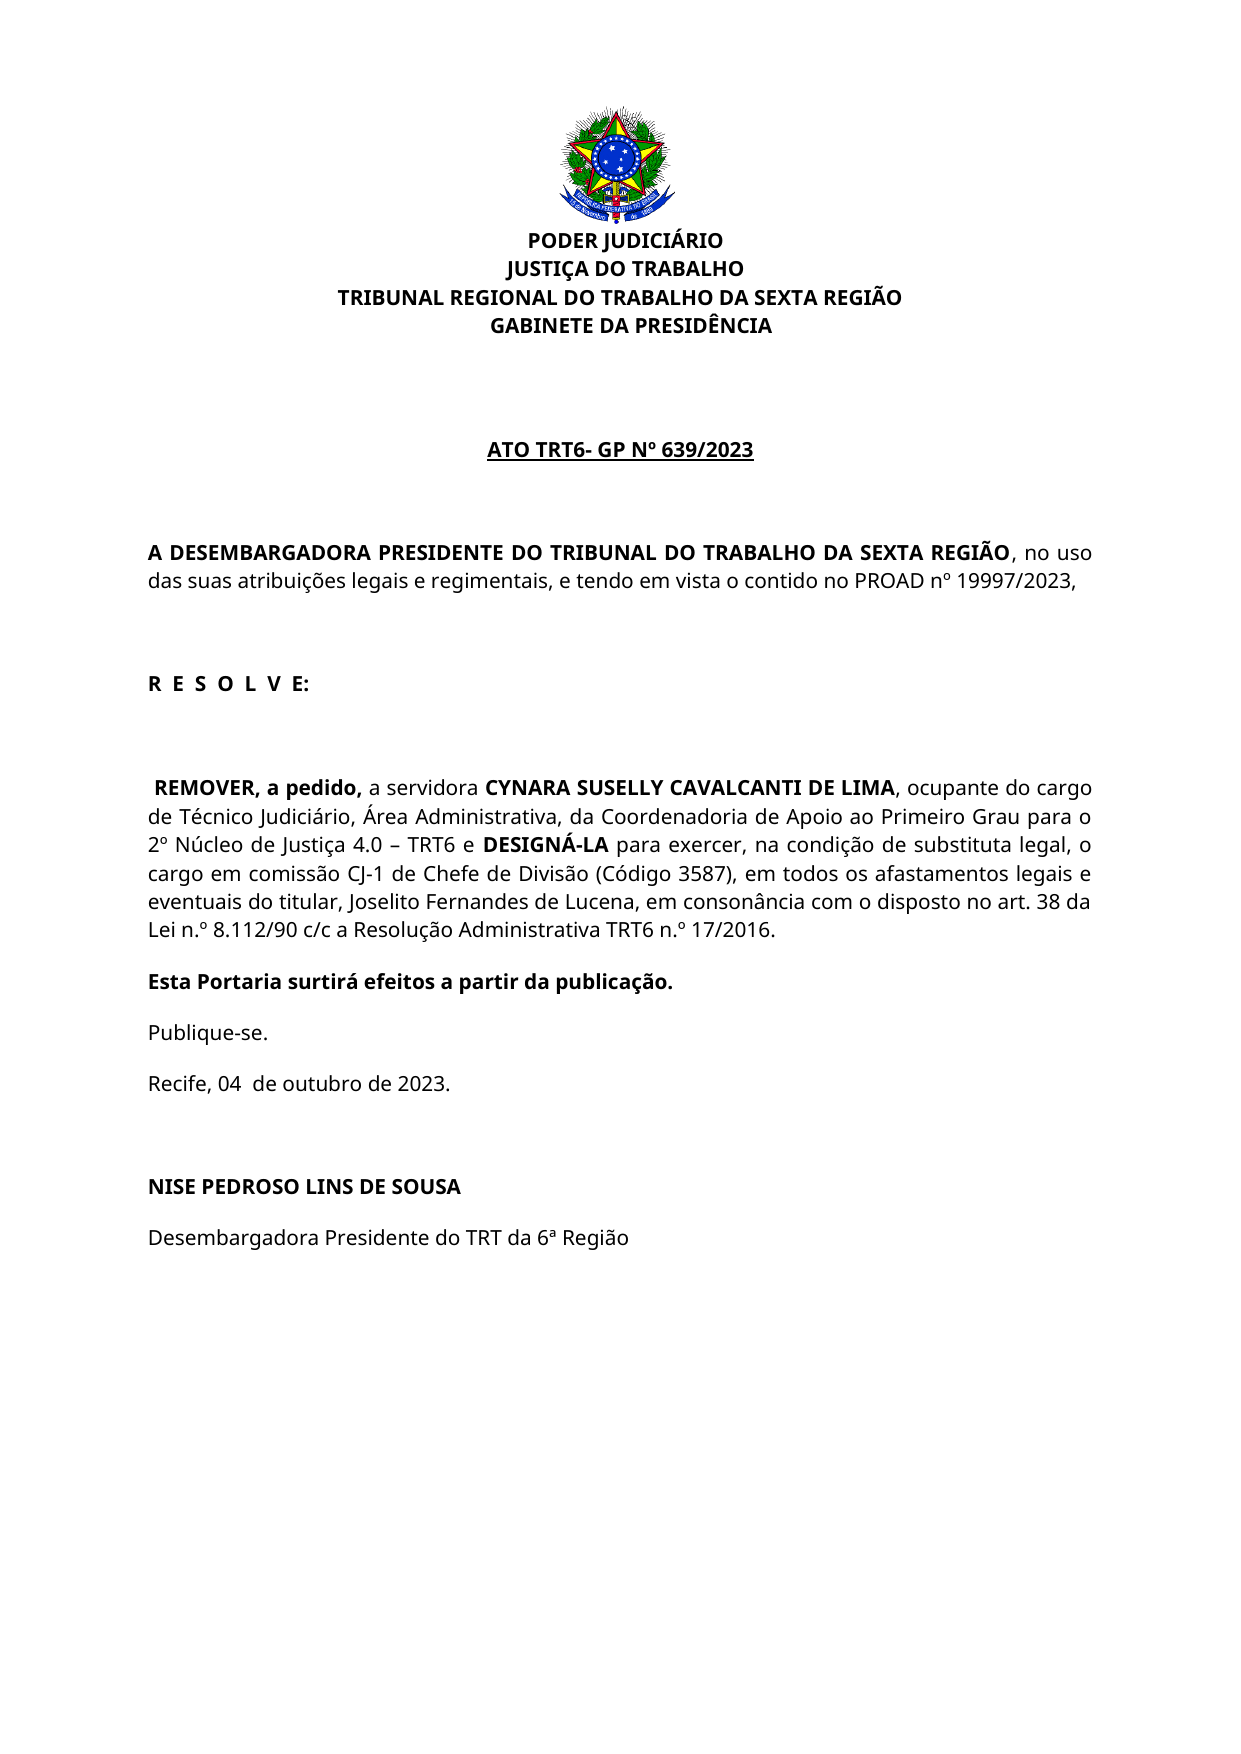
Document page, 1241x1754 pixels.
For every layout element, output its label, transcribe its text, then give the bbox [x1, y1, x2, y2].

picture [553, 104, 678, 226]
text Recife, 04 de outubro de 2023. [148, 1069, 1092, 1098]
text Esta Portaria surtirá efeitos a partir da publicação. [148, 967, 1092, 995]
text Desembargadora Presidente do TRT da 6ª Região [148, 1223, 1092, 1252]
text R E S O L V E: [148, 669, 1092, 698]
text ATO TRT6- GP Nº 639/2023 [148, 435, 1092, 464]
text JUSTIÇA DO TRABALHO [148, 254, 1092, 283]
text GABINETE DA PRESIDÊNCIA [148, 311, 1092, 340]
text A DESEMBARGADORA PRESIDENTE DO TRIBUNAL DO TRABALHO DA SEXTA REGIÃO, no uso das suas atribuições legais e regimentais, e tendo em vista o contido no PROAD nº 19997/2023, [148, 538, 1092, 595]
text PODER JUDICIÁRIO [148, 226, 1092, 254]
text Publique-se. [148, 1018, 1092, 1046]
text TRIBUNAL REGIONAL DO TRABALHO DA SEXTA REGIÃO [148, 283, 1092, 311]
text REMOVER, a pedido, a servidora CYNARA SUSELLY CAVALCANTI DE LIMA, ocupante do cargo de Técnico Judiciário, Área Administrativa, da Coordenadoria de Apoio ao Primeiro Grau para o 2º Núcleo de Justiça 4.0 – TRT6 e DESIGNÁ-LA para exercer, na condição de substituta legal, o cargo em comissão CJ-1 de Chefe de Divisão (Código 3587), em todos os afastamentos legais e eventuais do titular, Joselito Fernandes de Lucena, em consonância com o disposto no art. 38 da Lei n.º 8.112/90 c/c a Resolução Administrativa TRT6 n.º 17/2016. [148, 772, 1092, 944]
text NISE PEDROSO LINS DE SOUSA [148, 1172, 1092, 1201]
